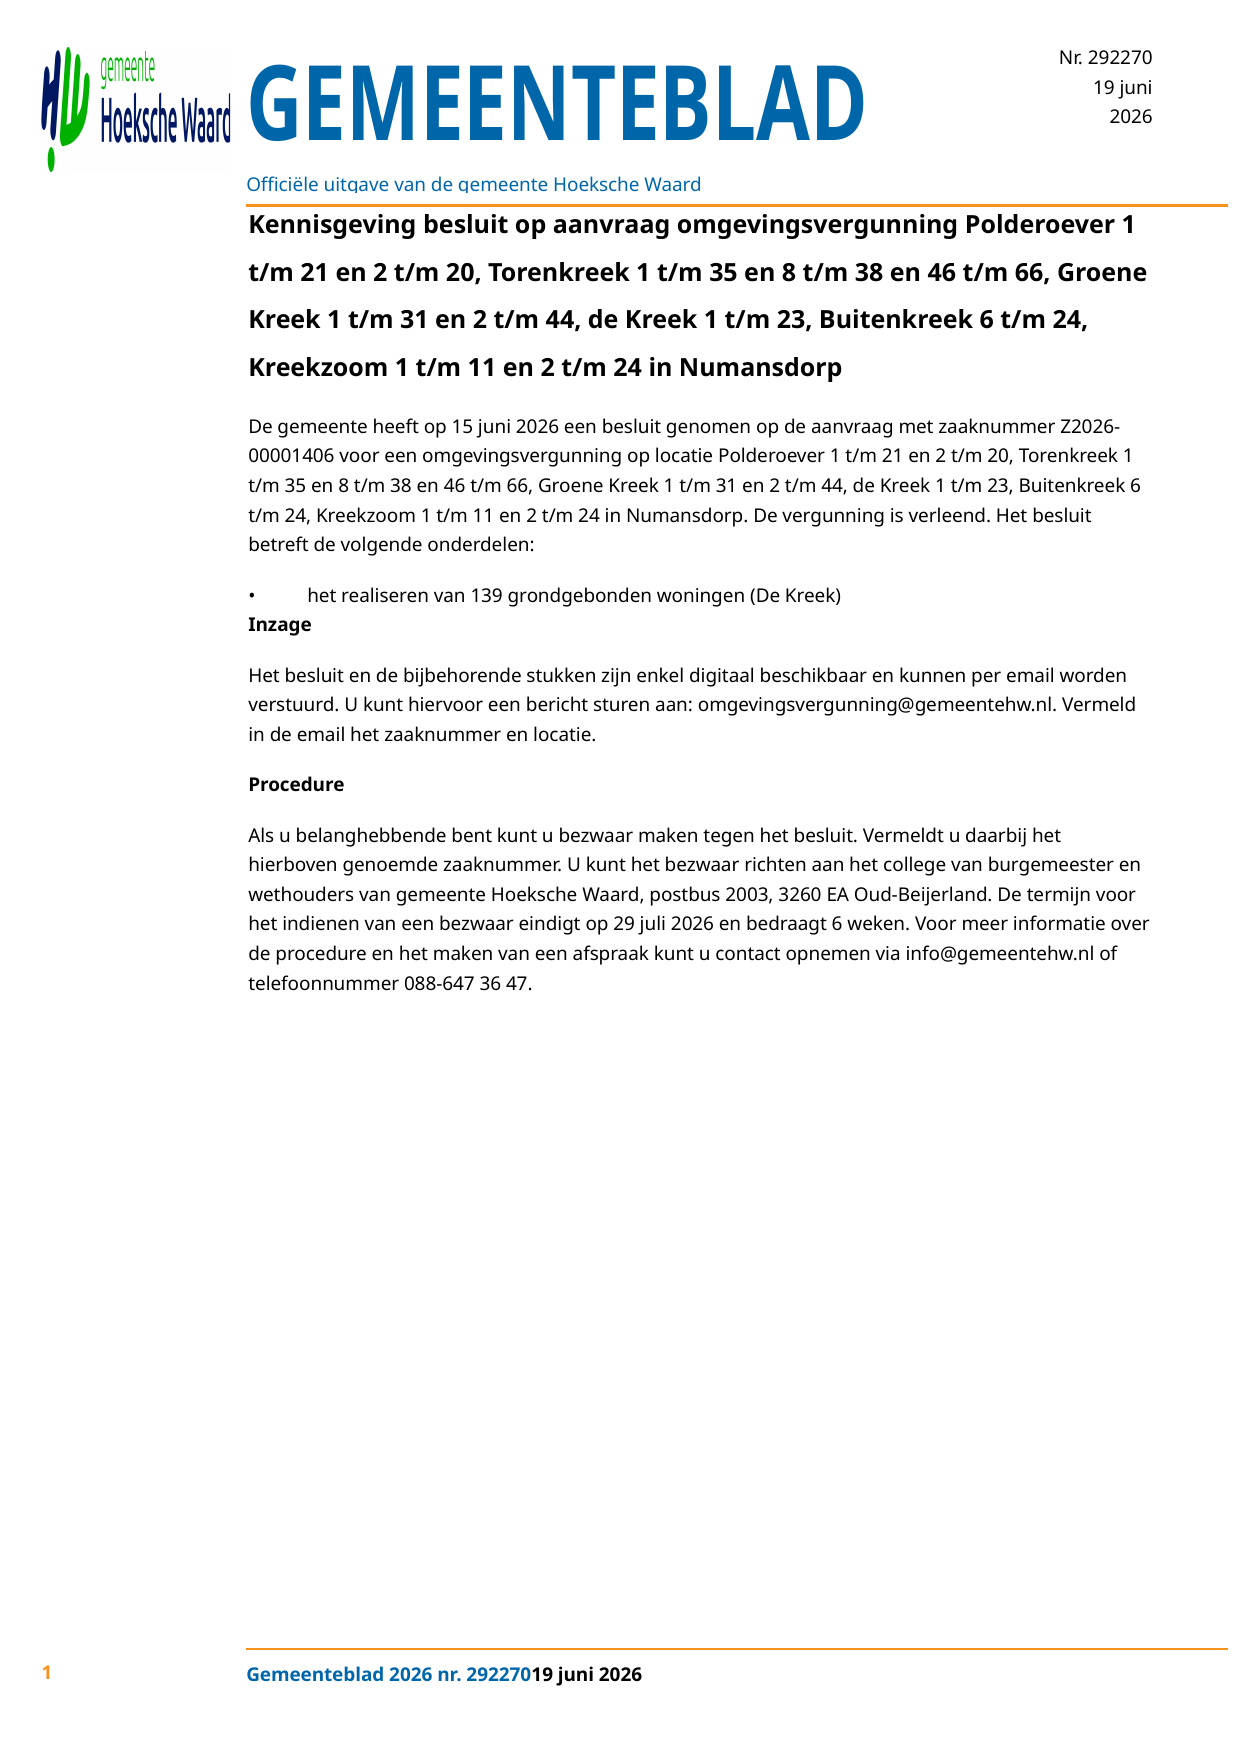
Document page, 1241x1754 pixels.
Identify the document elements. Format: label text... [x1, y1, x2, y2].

text Inzage [248, 611, 1152, 637]
text Kennisgeving besluit op aanvraag omgevingsvergunning Polderoever 1 t/m 21 en 2 t/m 20, Torenkreek 1 t/m 35 en 8 t/m 38 en 46 t/m 66, Groene Kreek 1 t/m 31 en 2 t/m 44, de Kreek 1 t/m 23, Buitenkreek 6 t/m 24, Kreekzoom 1 t/m 11 en 2 t/m 24 in Numansdorp [248, 207, 1152, 384]
list het realiseren van 139 grondgebonden woningen (De Kreek) [248, 582, 1152, 608]
text Het besluit en de bijbehorende stukken zijn enkel digitaal beschikbaar en kunnen per email worden verstuurd. U kunt hiervoor een bericht sturen aan: omgevingsvergunning@gemeentehw.nl. Vermeld in de email het zaaknummer en locatie. [248, 662, 1152, 747]
text Als u belanghebbende bent kunt u bezwaar maken tegen het besluit. Vermeldt u daarbij het hierboven genoemde zaaknummer. U kunt het bezwaar richten aan het college van burgemeester en wethouders van gemeente Hoeksche Waard, postbus 2003, 3260 EA Oud-Beijerland. De termijn voor het indienen van een bezwaar eindigt op 29 juli 2026 en bedraagt 6 weken. Voor meer informatie over de procedure en het maken van een afspraak kunt u contact opnemen via info@gemeentehw.nl of telefoonnummer 088-647 36 47. [248, 822, 1152, 996]
text De gemeente heeft op 15 juni 2026 een besluit genomen op de aanvraag met zaaknummer Z2026-00001406 voor een omgevingsvergunning op locatie Polderoever 1 t/m 21 en 2 t/m 20, Torenkreek 1 t/m 35 en 8 t/m 38 en 46 t/m 66, Groene Kreek 1 t/m 31 en 2 t/m 44, de Kreek 1 t/m 23, Buitenkreek 6 t/m 24, Kreekzoom 1 t/m 11 en 2 t/m 24 in Numansdorp. De vergunning is verleend. Het besluit betreft de volgende onderdelen: [248, 413, 1152, 557]
picture [41, 47, 231, 172]
text Procedure [248, 771, 1152, 797]
